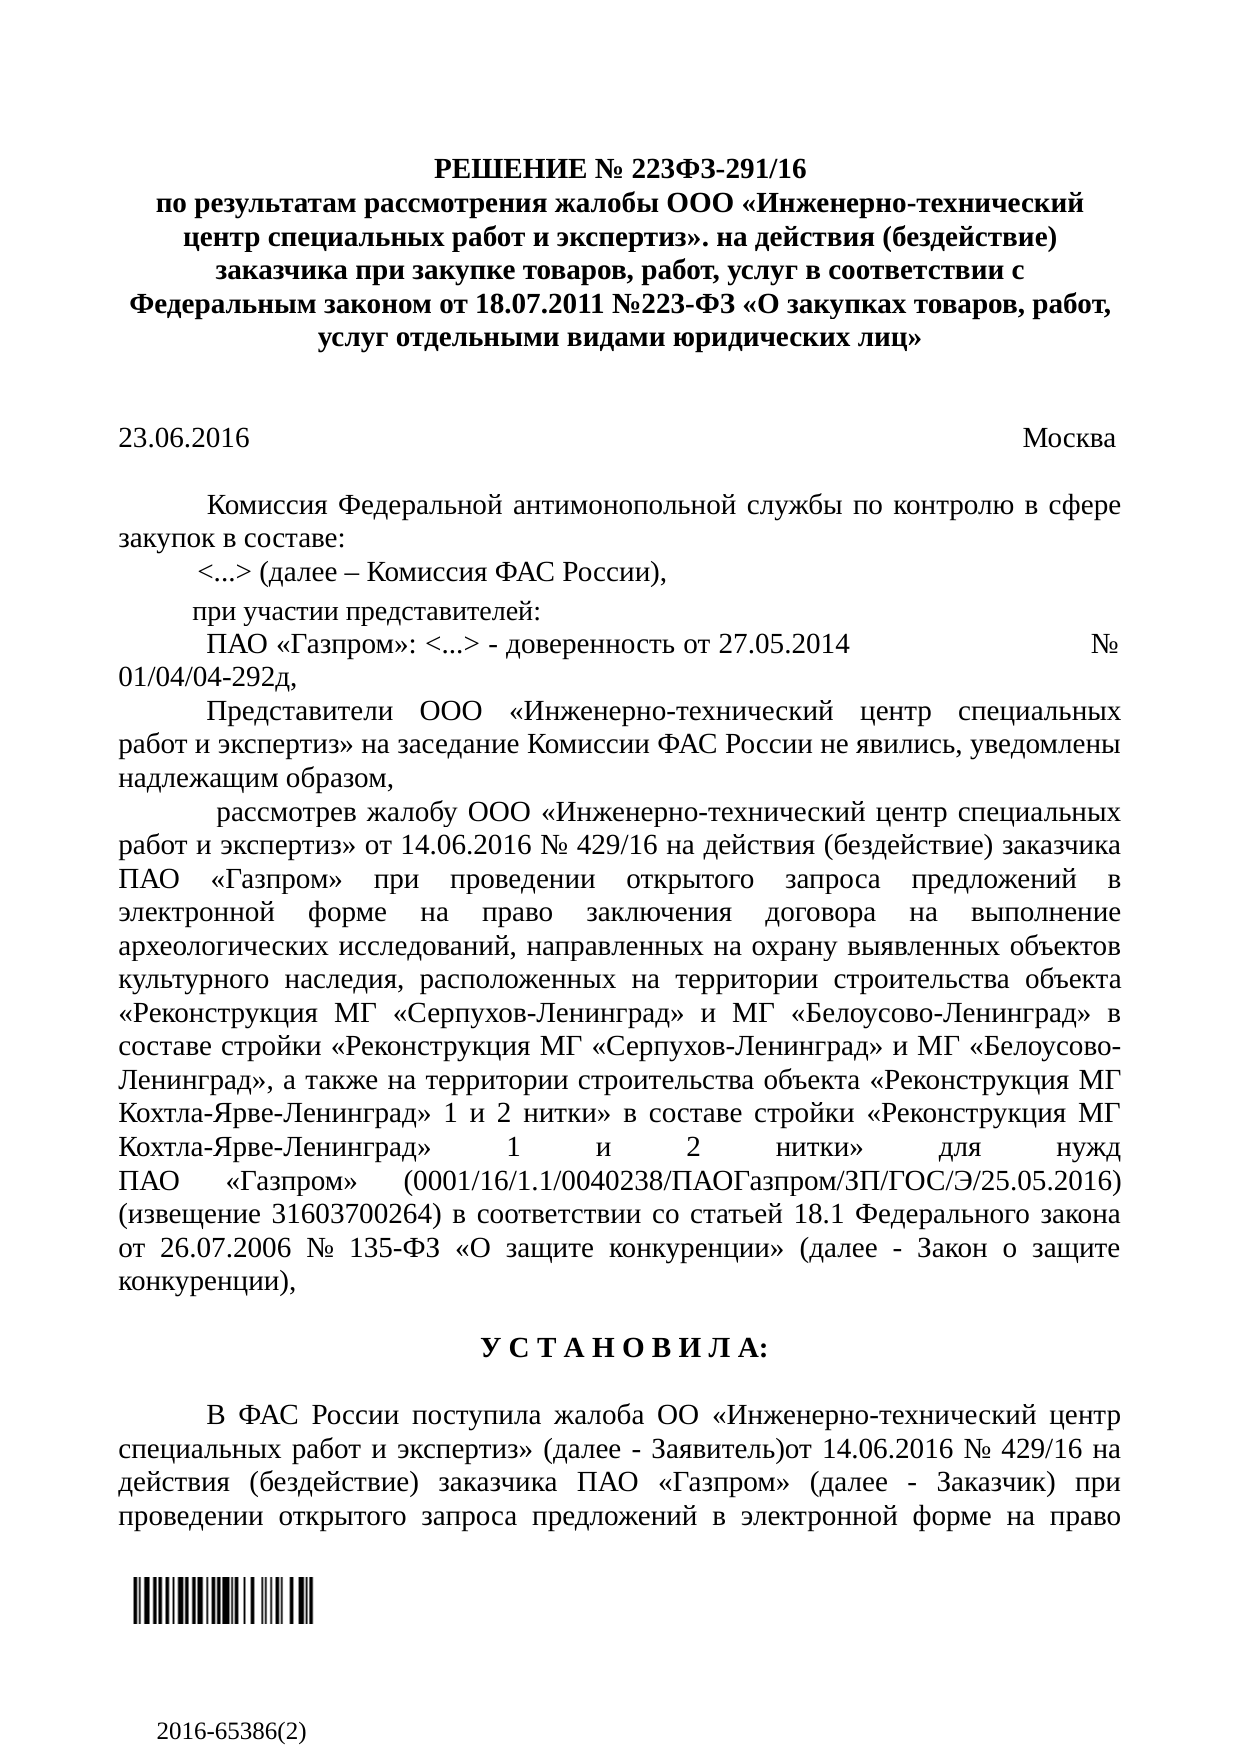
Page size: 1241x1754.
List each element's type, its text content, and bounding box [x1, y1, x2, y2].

text У С Т А Н О В И Л А: [124, 1330, 1122, 1364]
text В ФАС России поступила жалоба ОО «Инженерно-технический центр специальных работ и экспертиз» (далее - Заявитель)от 14.06.2016 № 429/16 на действия (бездействие) заказчика ПАО «Газпром» (далее - Заказчик) при проведении открытого запроса предложений в электронной форме на право [118, 1397, 1122, 1532]
picture [118, 1577, 331, 1624]
text <...> (далее – Комиссия ФАС России), [118, 554, 1122, 588]
text РЕШЕНИЕ № 223ФЗ-291/16 [118, 152, 1122, 185]
text ПАО «Газпром»: <...> - доверенность от 27.05.2014 № 01/04/04-292д, [118, 626, 1122, 693]
text при участии представителей: [118, 594, 1122, 626]
text Комиссия Федеральной антимонопольной службы по контролю в сфере закупок в составе: [118, 487, 1122, 554]
text Представители ООО «Инженерно-технический центр специальных работ и экспертиз» на заседание Комиссии ФАС России не явились, уведомлены надлежащим образом, [118, 693, 1122, 794]
text рассмотрев жалобу ООО «Инженерно-технический центр специальных работ и экспертиз» от 14.06.2016 № 429/16 на действия (бездействие) заказчика ПАО «Газпром» при проведении открытого запроса предложений в электронной форме на право заключения договора на выполнение археологических исследований, направленных на охрану выявленных объектов культурного наследия, расположенных на территории строительства объекта «Реконструкция МГ «Серпухов-Ленинград» и МГ «Белоусово-Ленинград» в составе стройки «Реконструкция МГ «Серпухов-Ленинград» и МГ «Белоусово-Ленинград», а также на территории строительства объекта «Реконструкция МГ Кохтла-Ярве-Ленинград» 1 и 2 нитки» в составе стройки «Реконструкция МГ Кохтла-Ярве-Ленинград» 1 и 2 нитки» для нужд ПАО «Газпром» (0001/16/1.1/0040238/ПАОГазпром/ЗП/ГОС/Э/25.05.2016) (извещение 31603700264) в соответствии со статьей 18.1 Федерального закона от 26.07.2006 № 135-ФЗ «О защите конкуренции» (далее - Закон о защите конкуренции), [118, 794, 1122, 1297]
text по результатам рассмотрения жалобы ООО «Инженерно-технический центр специальных работ и экспертиз». на действия (бездействие) заказчика при закупке товаров, работ, услуг в соответствии с Федеральным законом от 18.07.2011 №223-ФЗ «О закупках товаров, работ, услуг отдельными видами юридических лиц» [118, 185, 1122, 353]
text 23.06.2016 Москва [118, 420, 1122, 453]
